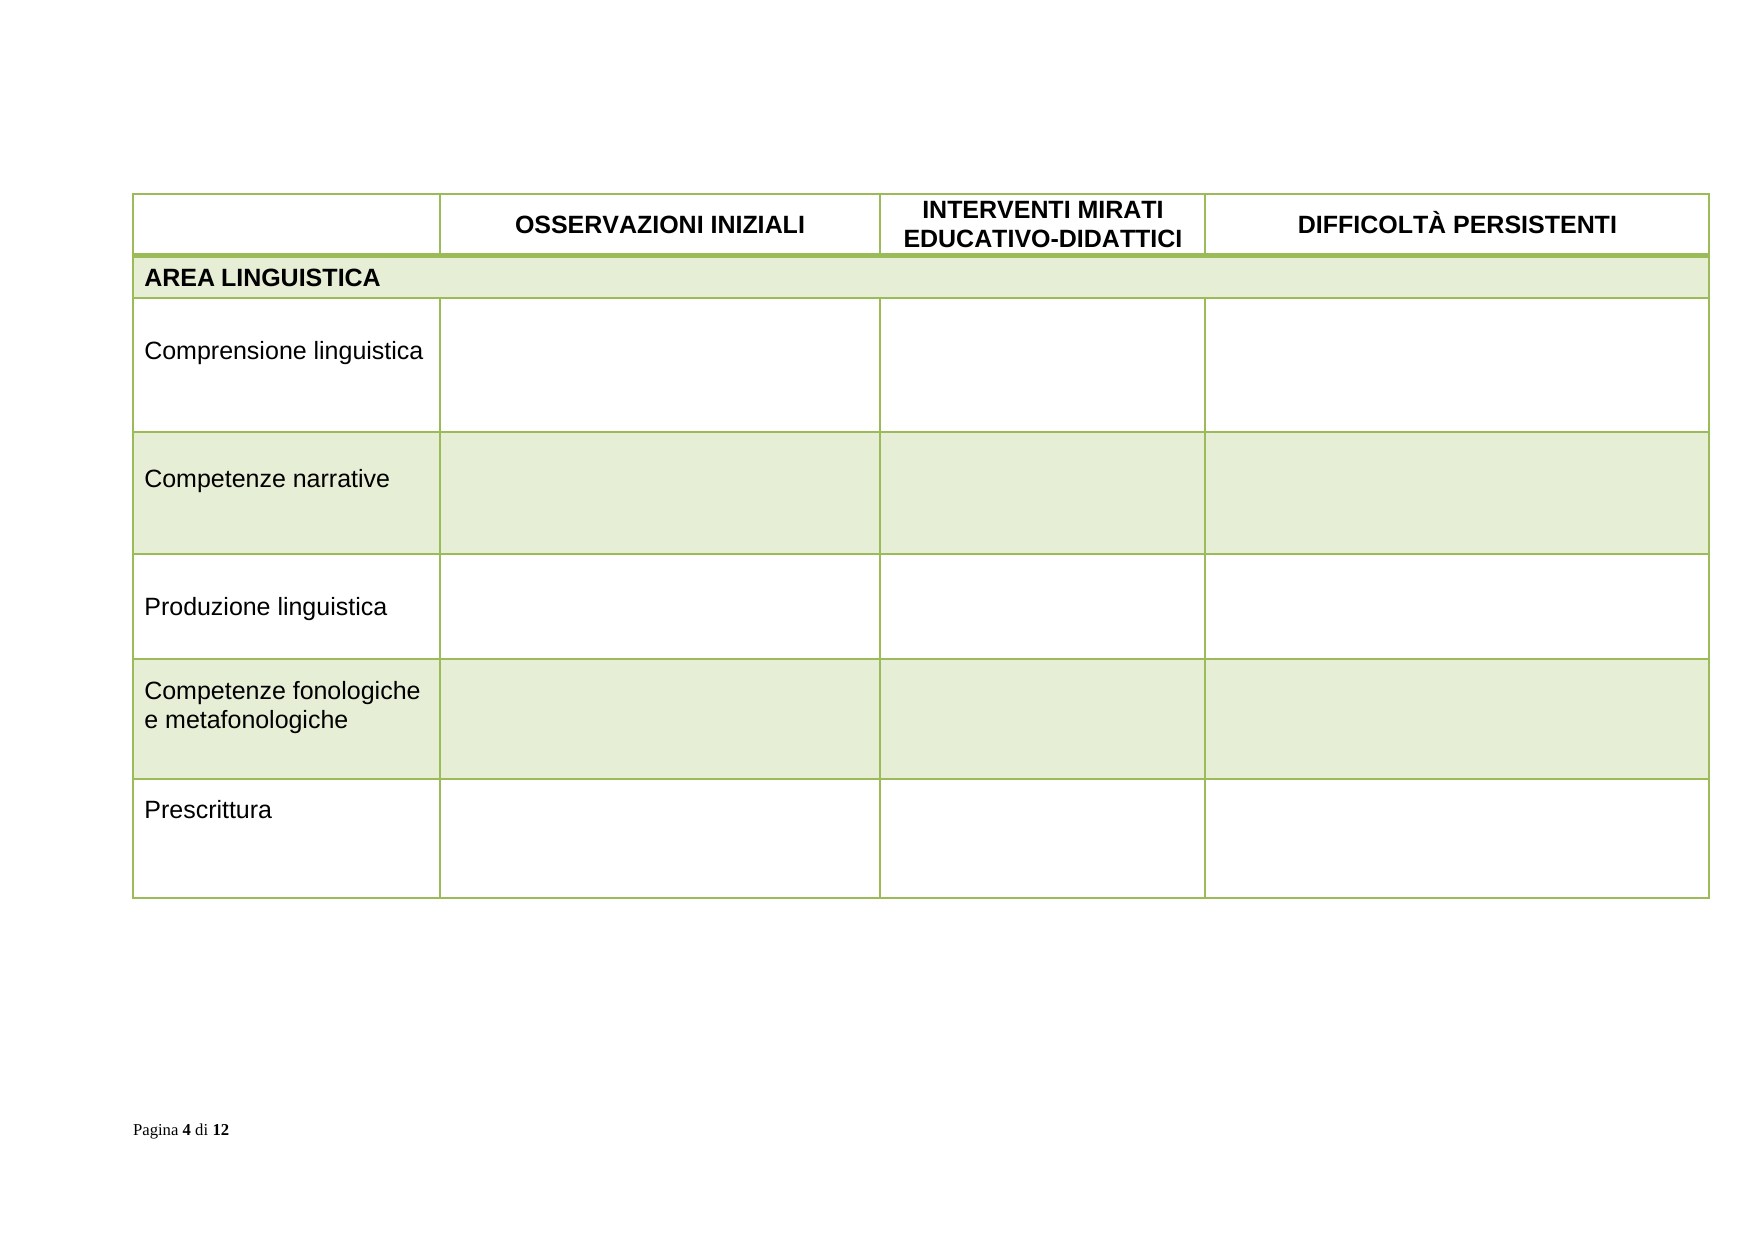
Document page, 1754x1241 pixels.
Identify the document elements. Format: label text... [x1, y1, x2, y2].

table_cell [441, 780, 879, 897]
table_cell Produzione linguistica [134, 555, 439, 658]
table_cell [1206, 433, 1708, 553]
table_cell Comprensione linguistica [134, 299, 439, 431]
table_cell [441, 555, 879, 658]
table_cell Competenze narrative [134, 433, 439, 553]
table_cell AREA LINGUISTICA [134, 258, 1708, 297]
table_header DIFFICOLTÀ PERSISTENTI [1206, 195, 1708, 253]
table_cell [1206, 780, 1708, 897]
table_header [134, 195, 439, 253]
table_cell [1206, 660, 1708, 778]
table_cell [881, 780, 1204, 897]
table_cell [441, 660, 879, 778]
table_cell [441, 433, 879, 553]
table_cell [881, 555, 1204, 658]
table_cell [881, 433, 1204, 553]
table_cell [441, 299, 879, 431]
table_cell [881, 299, 1204, 431]
table_cell [1206, 555, 1708, 658]
table_header OSSERVAZIONI INIZIALI [441, 195, 879, 253]
table_cell [1206, 299, 1708, 431]
table_cell [881, 660, 1204, 778]
table_cell Competenze fonologiche e metafonologiche [134, 660, 439, 778]
table_cell Prescrittura [134, 780, 439, 897]
table_header INTERVENTI MIRATI EDUCATIVO-DIDATTICI [881, 195, 1204, 253]
